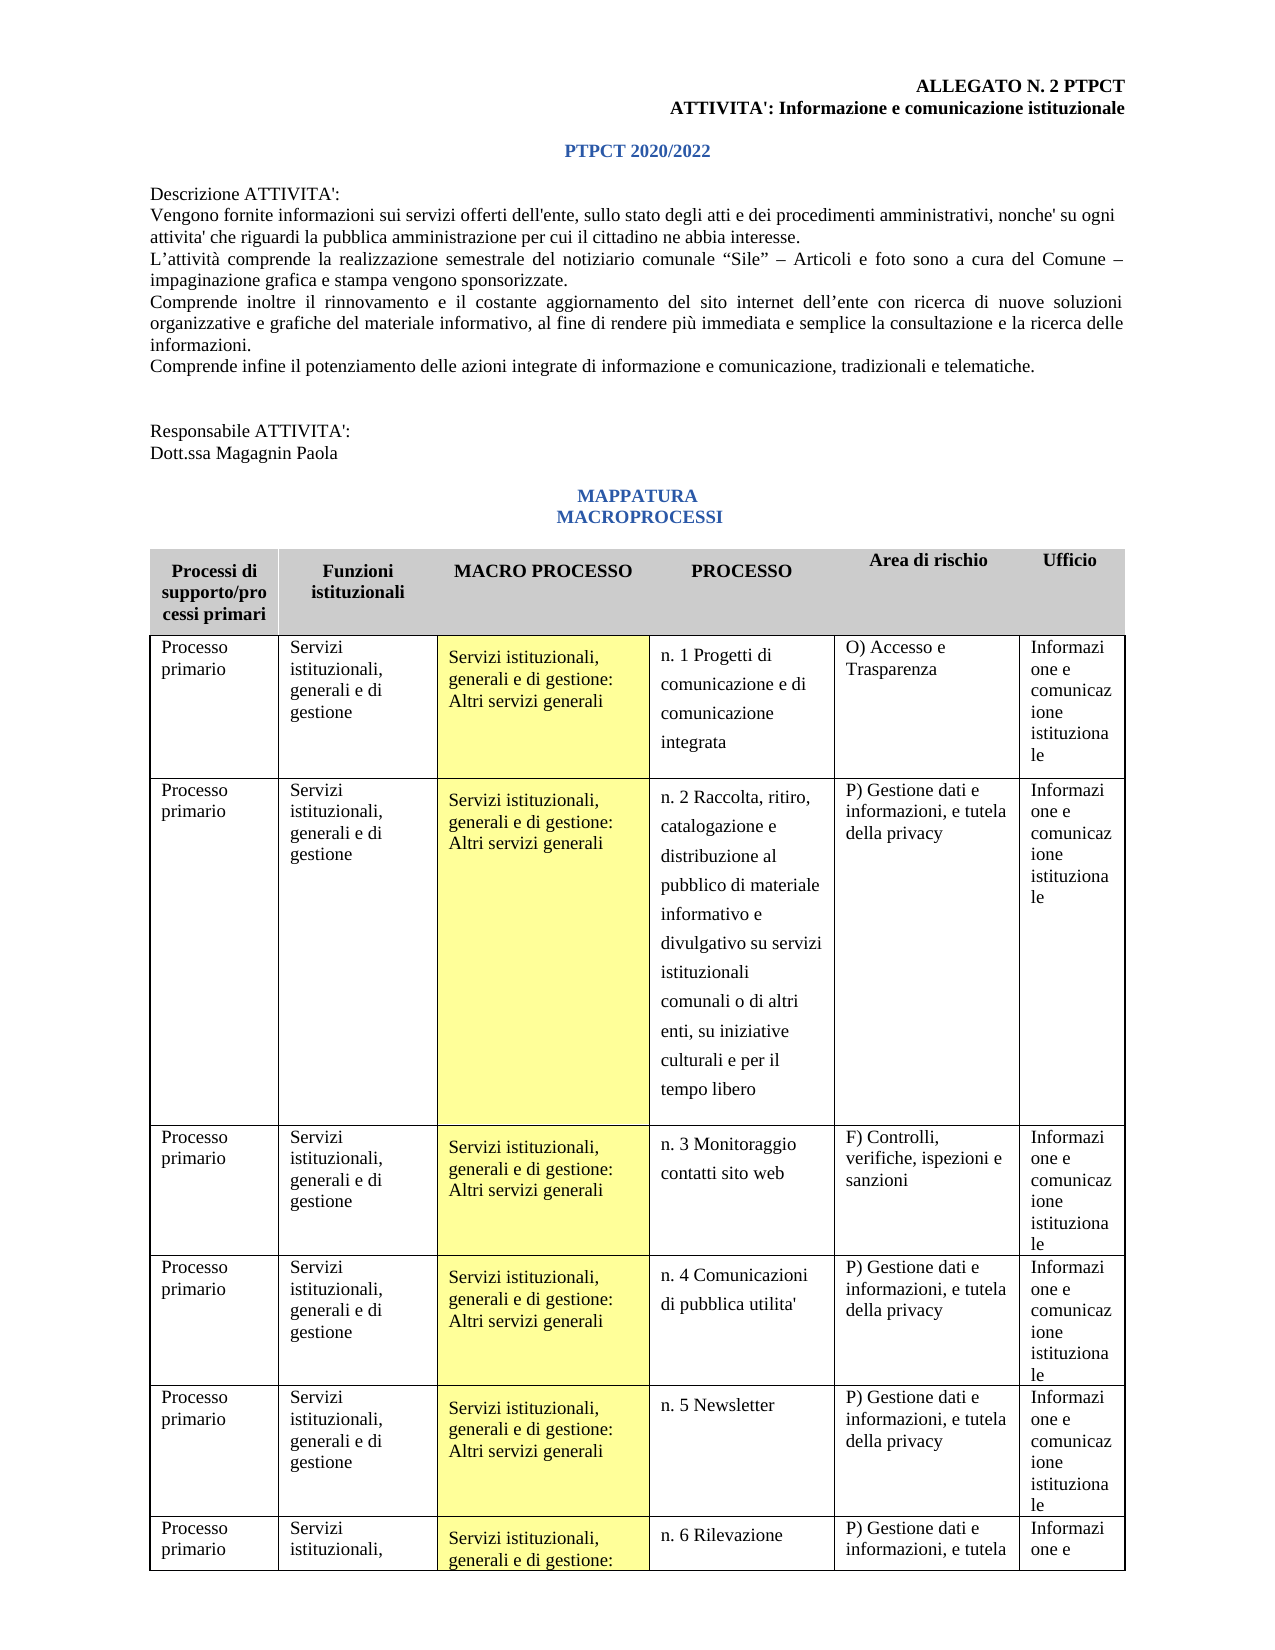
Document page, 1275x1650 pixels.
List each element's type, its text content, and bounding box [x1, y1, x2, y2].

text Vengono fornite informazioni sui servizi offerti dell'ente, sullo stato degli atti e dei procedimenti amministrativi, nonche' su ogni attivita' che riguardi la pubblica amministrazione per cui il cittadino ne abbia interesse. [150, 204, 1125, 247]
text PTPCT 2020/2022 [150, 140, 1125, 161]
table_cell F) Controlli, verifiche, ispezioni e sanzioni [835, 1126, 1019, 1255]
table_cell n. 5 Newsletter [650, 1386, 834, 1516]
table_cell Processo primario [151, 1126, 278, 1255]
table_cell n. 2 Raccolta, ritiro, catalogazione e distribuzione al pubblico di materiale informativo e divulgativo su servizi istituzionali comunali o di altri enti, su iniziative culturali e per il tempo libero [650, 779, 834, 1124]
table_cell n. 1 Progetti di comunicazione e di comunicazione integrata [650, 636, 834, 778]
table_cell P) Gestione dati e informazioni, e tutela della privacy [835, 779, 1019, 1124]
table_cell Informazione e comunicazione istituzionale [1020, 636, 1124, 778]
table_cell Informazione e comunicazione istituzionale [1020, 1126, 1124, 1255]
text MACROPROCESSI [150, 506, 1125, 528]
table_header Funzioni istituzionali [279, 549, 437, 635]
table_cell Informazione e comunicazione istituzionale [1020, 1386, 1124, 1516]
table_cell Processo primario [151, 636, 278, 778]
text Comprende inoltre il rinnovamento e il costante aggiornamento del sito internet dell’ente con ricerca di nuove soluzioni organizzative e grafiche del materiale informativo, al fine di rendere più immediata e semplice la consultazione e la ricerca delle informazioni. [150, 291, 1125, 355]
table_cell Servizi istituzionali, generali e di gestione [279, 1386, 437, 1516]
table_cell O) Accesso e Trasparenza [835, 636, 1019, 778]
table_cell Processo primario [151, 1517, 278, 1570]
table_header Area di rischio [834, 549, 1019, 635]
table_cell n. 3 Monitoraggio contatti sito web [650, 1126, 834, 1255]
table_cell Servizi istituzionali, [279, 1517, 437, 1570]
table_cell n. 6 Rilevazione [650, 1517, 834, 1570]
table_cell Informazione e comunicazione istituzionale [1020, 779, 1124, 1124]
table_cell Servizi istituzionali, generali e di gestione: Altri servizi generali [438, 636, 649, 778]
table_cell Processo primario [151, 1386, 278, 1516]
table_cell Processo primario [151, 1256, 278, 1385]
text Dott.ssa Magagnin Paola [150, 442, 1125, 463]
table_header MACRO PROCESSO [437, 549, 649, 635]
table_cell Informazione e comunicazione istituzionale [1020, 1256, 1124, 1385]
table_cell Informazione e [1020, 1517, 1124, 1570]
table_cell Servizi istituzionali, generali e di gestione: Altri servizi generali [438, 779, 649, 1124]
text ALLEGATO N. 2 PTPCT [150, 75, 1125, 97]
table_cell P) Gestione dati e informazioni, e tutela della privacy [835, 1256, 1019, 1385]
table_cell Servizi istituzionali, generali e di gestione: Altri servizi generali [438, 1386, 649, 1516]
table_cell Servizi istituzionali, generali e di gestione [279, 636, 437, 778]
table_cell Processo primario [151, 779, 278, 1124]
text L’attività comprende la realizzazione semestrale del notiziario comunale “Sile” – Articoli e foto sono a cura del Comune – impaginazione grafica e stampa vengono sponsorizzate. [150, 247, 1125, 291]
table_header Ufficio [1019, 549, 1125, 635]
table_header Processi di supporto/processi primari [150, 549, 278, 635]
table_cell Servizi istituzionali, generali e di gestione [279, 1126, 437, 1255]
table_cell Servizi istituzionali, generali e di gestione: Altri servizi generali [438, 1256, 649, 1385]
table_header PROCESSO [649, 549, 834, 635]
table_cell Servizi istituzionali, generali e di gestione [279, 779, 437, 1124]
table_cell Servizi istituzionali, generali e di gestione: Altri servizi generali [438, 1126, 649, 1255]
table_cell P) Gestione dati e informazioni, e tutela della privacy [835, 1386, 1019, 1516]
text Descrizione ATTIVITA': [150, 183, 1125, 204]
text ATTIVITA': Informazione e comunicazione istituzionale [150, 97, 1125, 118]
table_cell n. 4 Comunicazioni di pubblica utilita' [650, 1256, 834, 1385]
text Responsabile ATTIVITA': [150, 420, 1125, 442]
table_cell P) Gestione dati e informazioni, e tutela [835, 1517, 1019, 1570]
table_cell Servizi istituzionali, generali e di gestione [279, 1256, 437, 1385]
text Comprende infine il potenziamento delle azioni integrate di informazione e comunicazione, tradizionali e telematiche. [150, 355, 1125, 377]
table_cell Servizi istituzionali, generali e di gestione: [438, 1517, 649, 1570]
text MAPPATURA [150, 485, 1125, 506]
